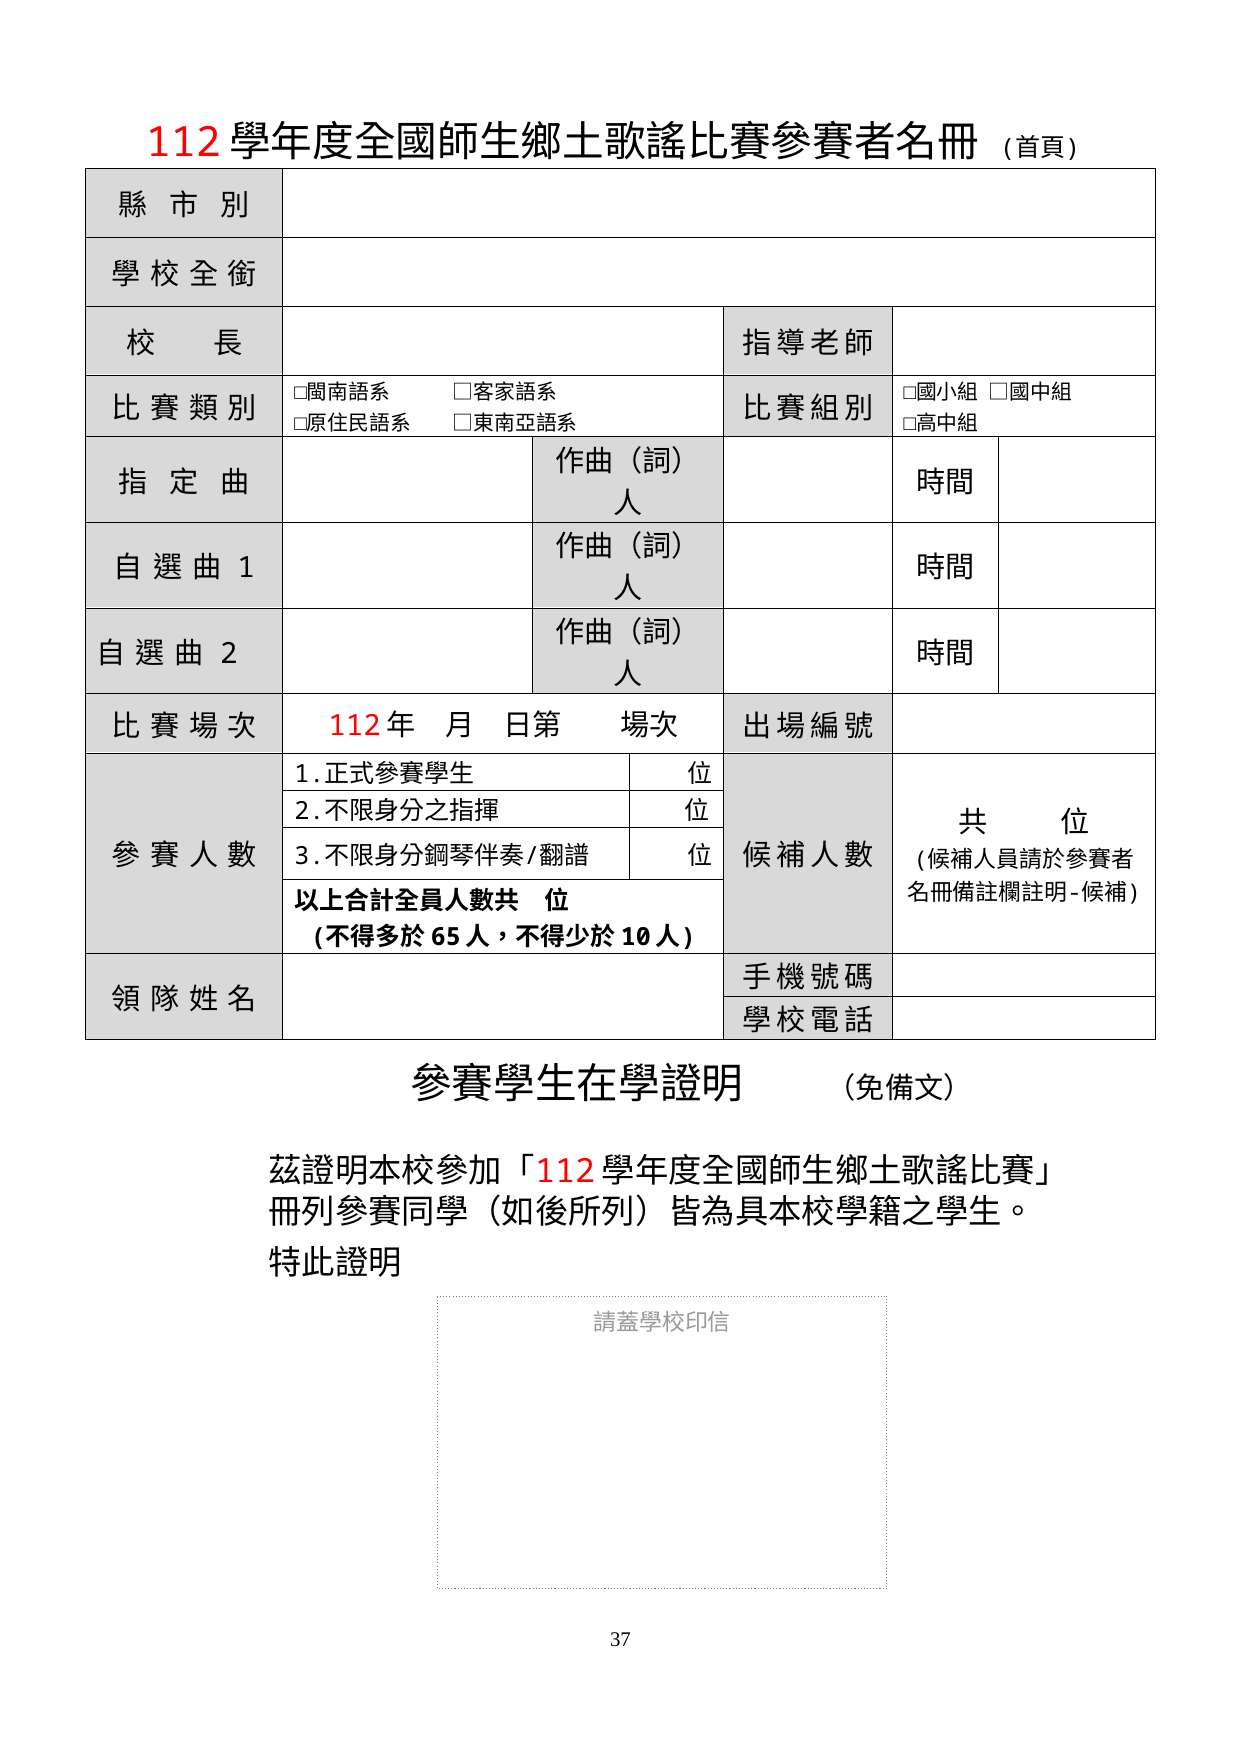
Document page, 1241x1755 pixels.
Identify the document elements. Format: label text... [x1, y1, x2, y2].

table_cell 3.不限身分鋼琴伴奏/翻譜 [283, 828, 629, 879]
table_cell 位 [630, 791, 723, 827]
table_cell 領隊姓名 [86, 954, 282, 1039]
table_cell 指導老師 [724, 307, 892, 374]
table_cell 指定曲 [86, 437, 282, 522]
table_cell 比賽類別 [86, 376, 282, 436]
table_cell 2.不限身分之指揮 [283, 791, 629, 827]
table_cell 112年 月 日第 場次 [283, 694, 723, 752]
table_cell 自選曲1 [86, 523, 282, 607]
table_cell 學校電話 [724, 997, 892, 1039]
table_header [283, 169, 1155, 237]
table_cell 1.正式參賽學生 [283, 754, 629, 790]
table_cell 作曲（詞）人 [533, 523, 723, 607]
table_cell [893, 694, 1155, 752]
table_cell 候補人數 [724, 754, 892, 953]
table_cell [724, 609, 892, 693]
text 冊列參賽同學（如後所列）皆為具本校學籍之學生。 [118, 1190, 1122, 1232]
table_cell 位 [630, 828, 723, 879]
table_cell [999, 437, 1155, 522]
table_cell 時間 [893, 437, 998, 522]
table_cell □閩南語系 □客家語系 □原住民語系 □東南亞語系 [283, 376, 723, 436]
table_cell 學校全銜 [86, 238, 282, 306]
table_cell [893, 997, 1155, 1039]
table_cell [283, 954, 723, 1039]
table_cell [283, 609, 532, 693]
table_cell 時間 [893, 609, 998, 693]
table_cell 校長 [86, 307, 282, 374]
table_cell 比賽組別 [724, 376, 892, 436]
table_cell [999, 609, 1155, 693]
table_cell [724, 523, 892, 607]
table_cell □國小組 □國中組 □高中組 [893, 376, 1155, 436]
table_cell [283, 523, 532, 607]
table_cell 共 位 (候補人員請於參賽者名冊備註欄註明-候補) [893, 754, 1155, 953]
table_cell 位 [630, 754, 723, 790]
table_cell [283, 307, 723, 374]
text 特此證明 [118, 1232, 1122, 1284]
text 請蓋學校印信 [452, 1303, 871, 1337]
table_cell 作曲（詞）人 [533, 609, 723, 693]
table_cell 自選曲2 [86, 609, 282, 693]
table_cell [893, 307, 1155, 374]
table_header 縣市別 [86, 169, 282, 237]
table_cell [893, 954, 1155, 996]
table_cell [724, 437, 892, 522]
table_cell 作曲（詞）人 [533, 437, 723, 522]
text 茲證明本校參加「112學年度全國師生鄉土歌謠比賽」 [118, 1149, 1122, 1190]
text 參賽學生在學證明 （免備文） [118, 1065, 1122, 1107]
table_cell [283, 238, 1155, 306]
table_cell 以上合計全員人數共 位 (不得多於65人，不得少於10人) [283, 880, 723, 953]
table_cell 手機號碼 [724, 954, 892, 996]
table_cell 出場編號 [724, 694, 892, 752]
table_cell [283, 437, 532, 522]
text 112學年度全國師生鄉土歌謠比賽參賽者名冊 (首頁) [118, 108, 1122, 168]
table_cell 參賽人數 [86, 754, 282, 953]
table_cell 比賽場次 [86, 694, 282, 752]
table_cell [999, 523, 1155, 607]
table_cell 時間 [893, 523, 998, 607]
